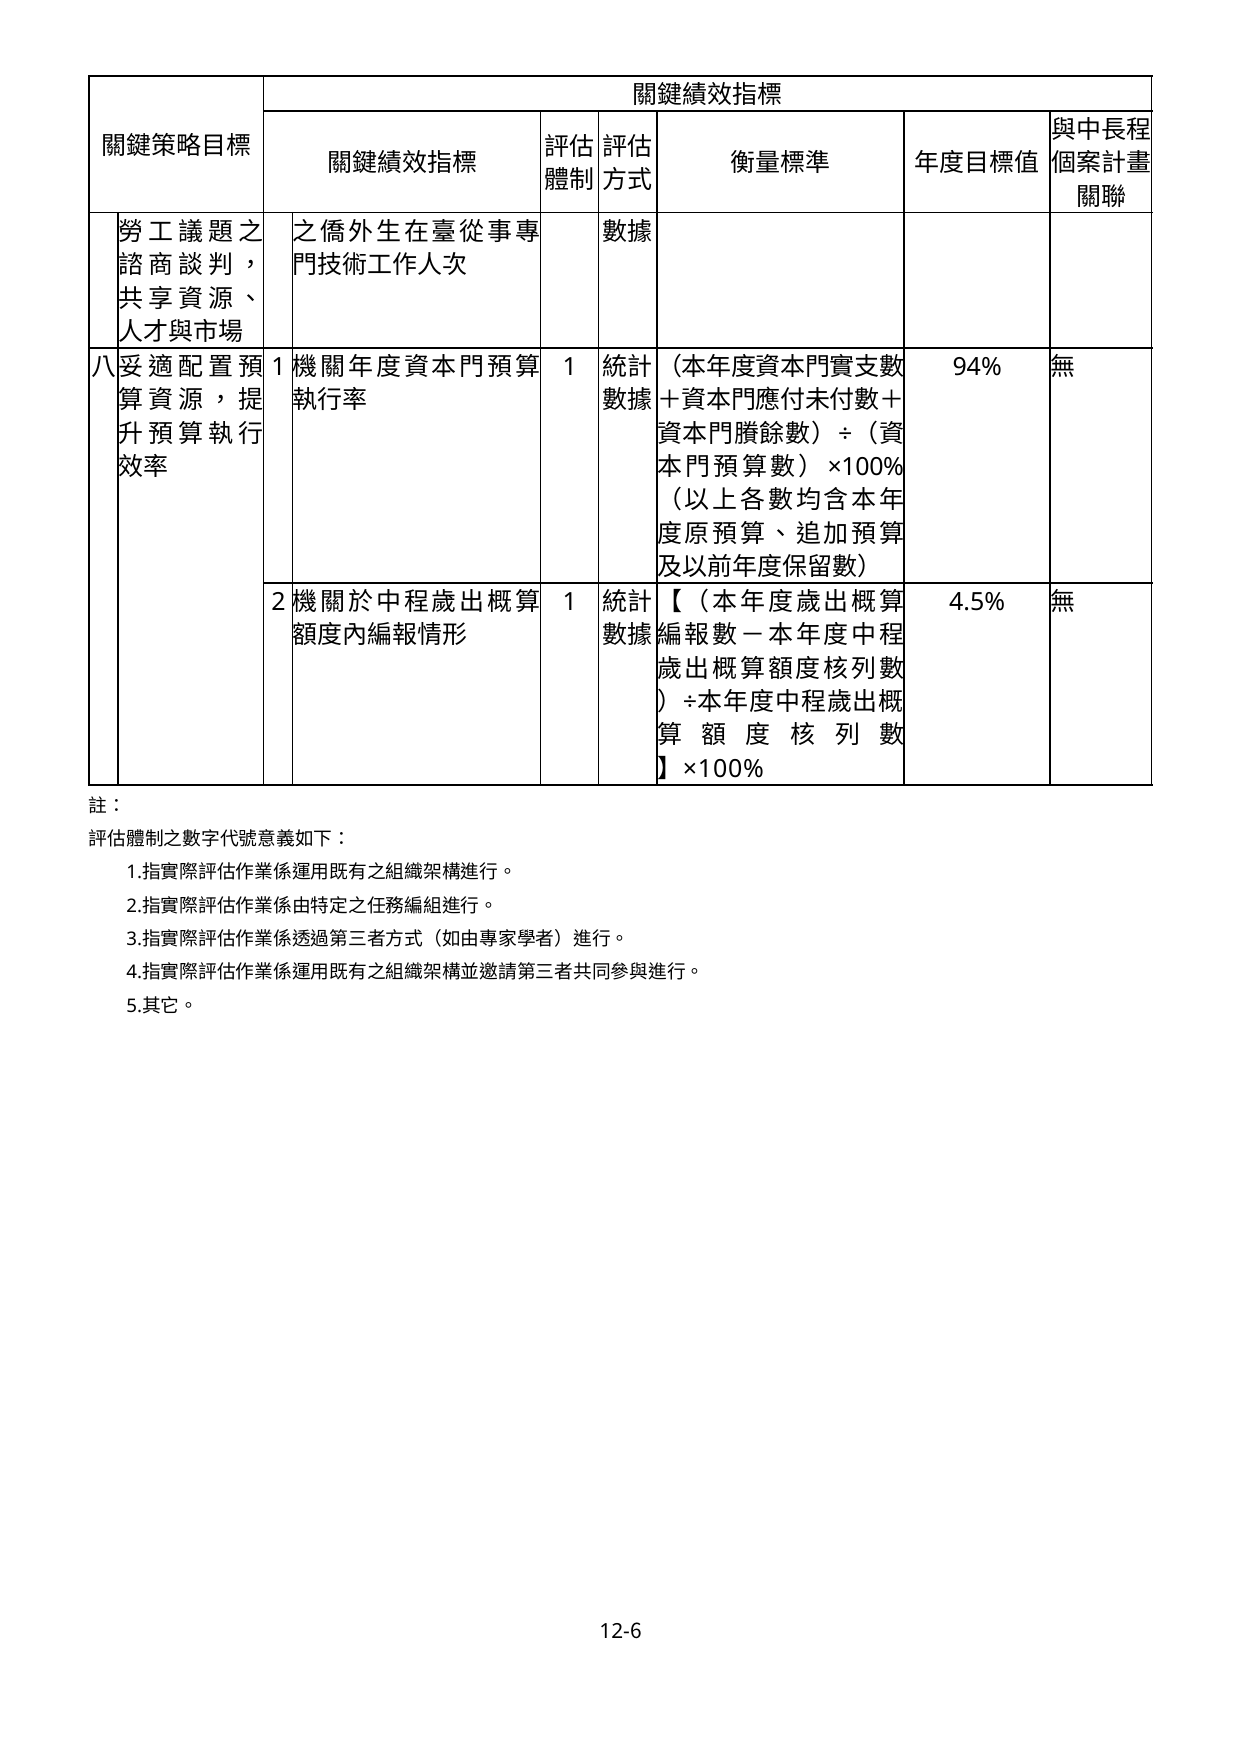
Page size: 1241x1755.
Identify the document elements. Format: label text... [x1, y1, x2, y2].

table_cell 關鍵績效指標 [264, 112, 540, 212]
text 3.指實際評估作業係透過第三者方式（如由專家學者）進行。 [89, 919, 1152, 952]
table_header 關鍵績效指標 [264, 77, 1151, 110]
text 註： [89, 786, 1152, 819]
table_cell 2 [264, 584, 292, 784]
table_cell [1051, 213, 1151, 347]
table_cell 與中長程個案計畫關聯 [1051, 112, 1151, 212]
text 4.指實際評估作業係運用既有之組織架構並邀請第三者共同參與進行。 [89, 952, 1152, 986]
table_cell [658, 213, 903, 347]
table_cell 八 [90, 349, 117, 784]
table_cell 無 [1051, 349, 1151, 582]
text 評估體制之數字代號意義如下： [89, 819, 1152, 852]
table_cell （本年度資本門實支數＋資本門應付未付數＋資本門賸餘數）÷（資本門預算數）×100%（以上各數均含本年度原預算、追加預算及以前年度保留數） [658, 349, 903, 582]
table_cell 4.5% [905, 584, 1049, 784]
table_cell 機關於中程歲出概算額度內編報情形 [293, 584, 540, 784]
text 2.指實際評估作業係由特定之任務編組進行。 [89, 886, 1152, 919]
table_cell 無 [1051, 584, 1151, 784]
text 1.指實際評估作業係運用既有之組織架構進行。 [89, 852, 1152, 886]
table_cell [264, 213, 292, 347]
table_cell 【（本年度歲出概算編報數－本年度中程歲出概算額度核列數）÷本年度中程歲出概算額度核列數】×100% [658, 584, 903, 784]
table_cell 統計數據 [599, 584, 656, 784]
table_cell 之僑外生在臺從事專門技術工作人次 [293, 213, 540, 347]
table_cell 94% [905, 349, 1049, 582]
table_cell 年度目標值 [905, 112, 1049, 212]
table_cell 1 [264, 349, 292, 582]
table_cell 1 [541, 584, 598, 784]
table_cell 評估 方式 [599, 112, 656, 212]
table_cell 衡量標準 [658, 112, 903, 212]
text 5.其它。 [89, 986, 1152, 1019]
table_cell 機關年度資本門預算執行率 [293, 349, 540, 582]
table_cell 參與國際間勞工議題之諮商談判，共享資源、人才與市場 [119, 213, 263, 347]
table_cell [541, 213, 598, 347]
table_cell 統計數據 [599, 349, 656, 582]
table_cell 評估 體制 [541, 112, 598, 212]
table_cell 妥適配置預算資源，提升預算執行效率 [119, 349, 263, 784]
table_cell 1 [541, 349, 598, 582]
table_header 關鍵策略目標 [90, 77, 263, 212]
table_cell [905, 213, 1049, 347]
table_cell 七 [90, 213, 117, 347]
table_cell 數據 [599, 213, 656, 347]
